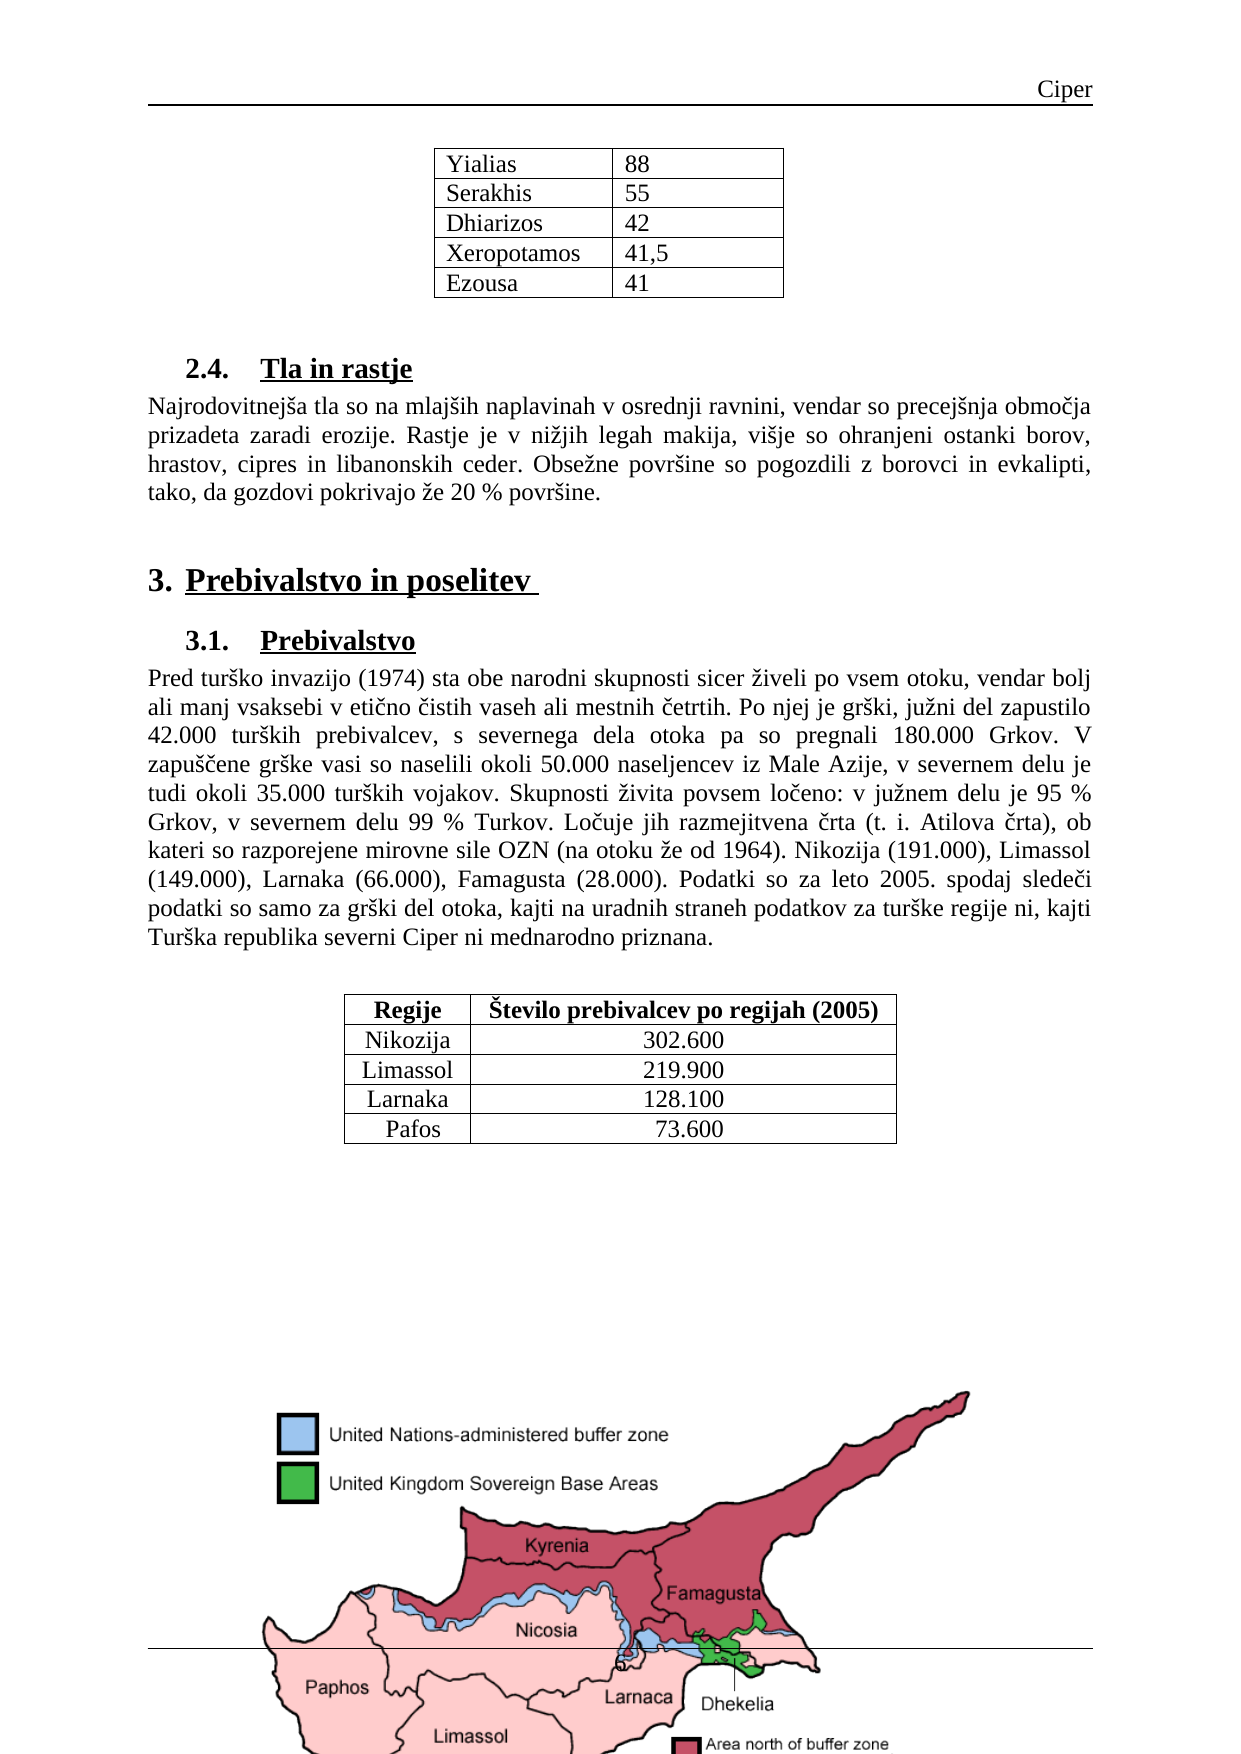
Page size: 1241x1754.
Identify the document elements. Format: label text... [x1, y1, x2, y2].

table_cell 128.100 [471, 1085, 896, 1113]
table_cell 302.600 [471, 1025, 896, 1054]
picture [260, 1390, 973, 1648]
table_cell Serakhis [435, 179, 612, 207]
table_header Število prebivalcev po regijah (2005) [471, 995, 896, 1024]
table_cell 88 [613, 149, 783, 177]
subtitle Prebivalstvo [185, 623, 1093, 657]
table_cell 42 [613, 208, 783, 237]
table_cell Pafos [345, 1114, 470, 1143]
table_cell Xeropotamos [435, 238, 612, 267]
subtitle Tla in rastje [185, 351, 1093, 385]
table_cell Ezousa [435, 268, 612, 297]
subtitle Prebivalstvo in poselitev [148, 560, 1093, 598]
table_cell 41 [613, 268, 783, 297]
table_cell 41,5 [613, 238, 783, 267]
table_cell Limassol [345, 1055, 470, 1083]
table_header Regije [345, 995, 470, 1024]
table_cell 219.900 [471, 1055, 896, 1083]
table_cell 73.600 [471, 1114, 896, 1143]
text Najrodovitnejša tla so na mlajših naplavinah v osrednji ravnini, vendar so precejšnja območja prizadeta zaradi erozije. Rastje je v nižjih legah makija, višje so ohranjeni ostanki borov, hrastov, cipres in libanonskih ceder. Obsežne površine so pogozdili z borovci in evkalipti, tako, da gozdovi pokrivajo že 20 % površine. [148, 391, 1093, 506]
table_cell Yialias [435, 149, 612, 177]
text Pred turško invazijo (1974) sta obe narodni skupnosti sicer živeli po vsem otoku, vendar bolj ali manj vsaksebi v etično čistih vaseh ali mestnih četrtih. Po njej je grški, južni del zapustilo 42.000 turških prebivalcev, s severnega dela otoka pa so pregnali 180.000 Grkov. V zapuščene grške vasi so naselili okoli 50.000 naseljencev iz Male Azije, v severnem delu je tudi okoli 35.000 turških vojakov. Skupnosti živita povsem ločeno: v južnem delu je 95 % Grkov, v severnem delu 99 % Turkov. Ločuje jih razmejitvena črta (t. i. Atilova črta), ob kateri so razporejene mirovne sile OZN (na otoku že od 1964). Nikozija (191.000), Limassol (149.000), Larnaka (66.000), Famagusta (28.000). Podatki so za leto 2005. spodaj sledeči podatki so samo za grški del otoka, kajti na uradnih straneh podatkov za turške regije ni, kajti Turška republika severni Ciper ni mednarodno priznana. [148, 663, 1093, 951]
table_cell Nikozija [345, 1025, 470, 1054]
picture [260, 1649, 973, 1754]
table_cell 55 [613, 179, 783, 207]
table_cell Dhiarizos [435, 208, 612, 237]
table_cell Larnaka [345, 1085, 470, 1113]
